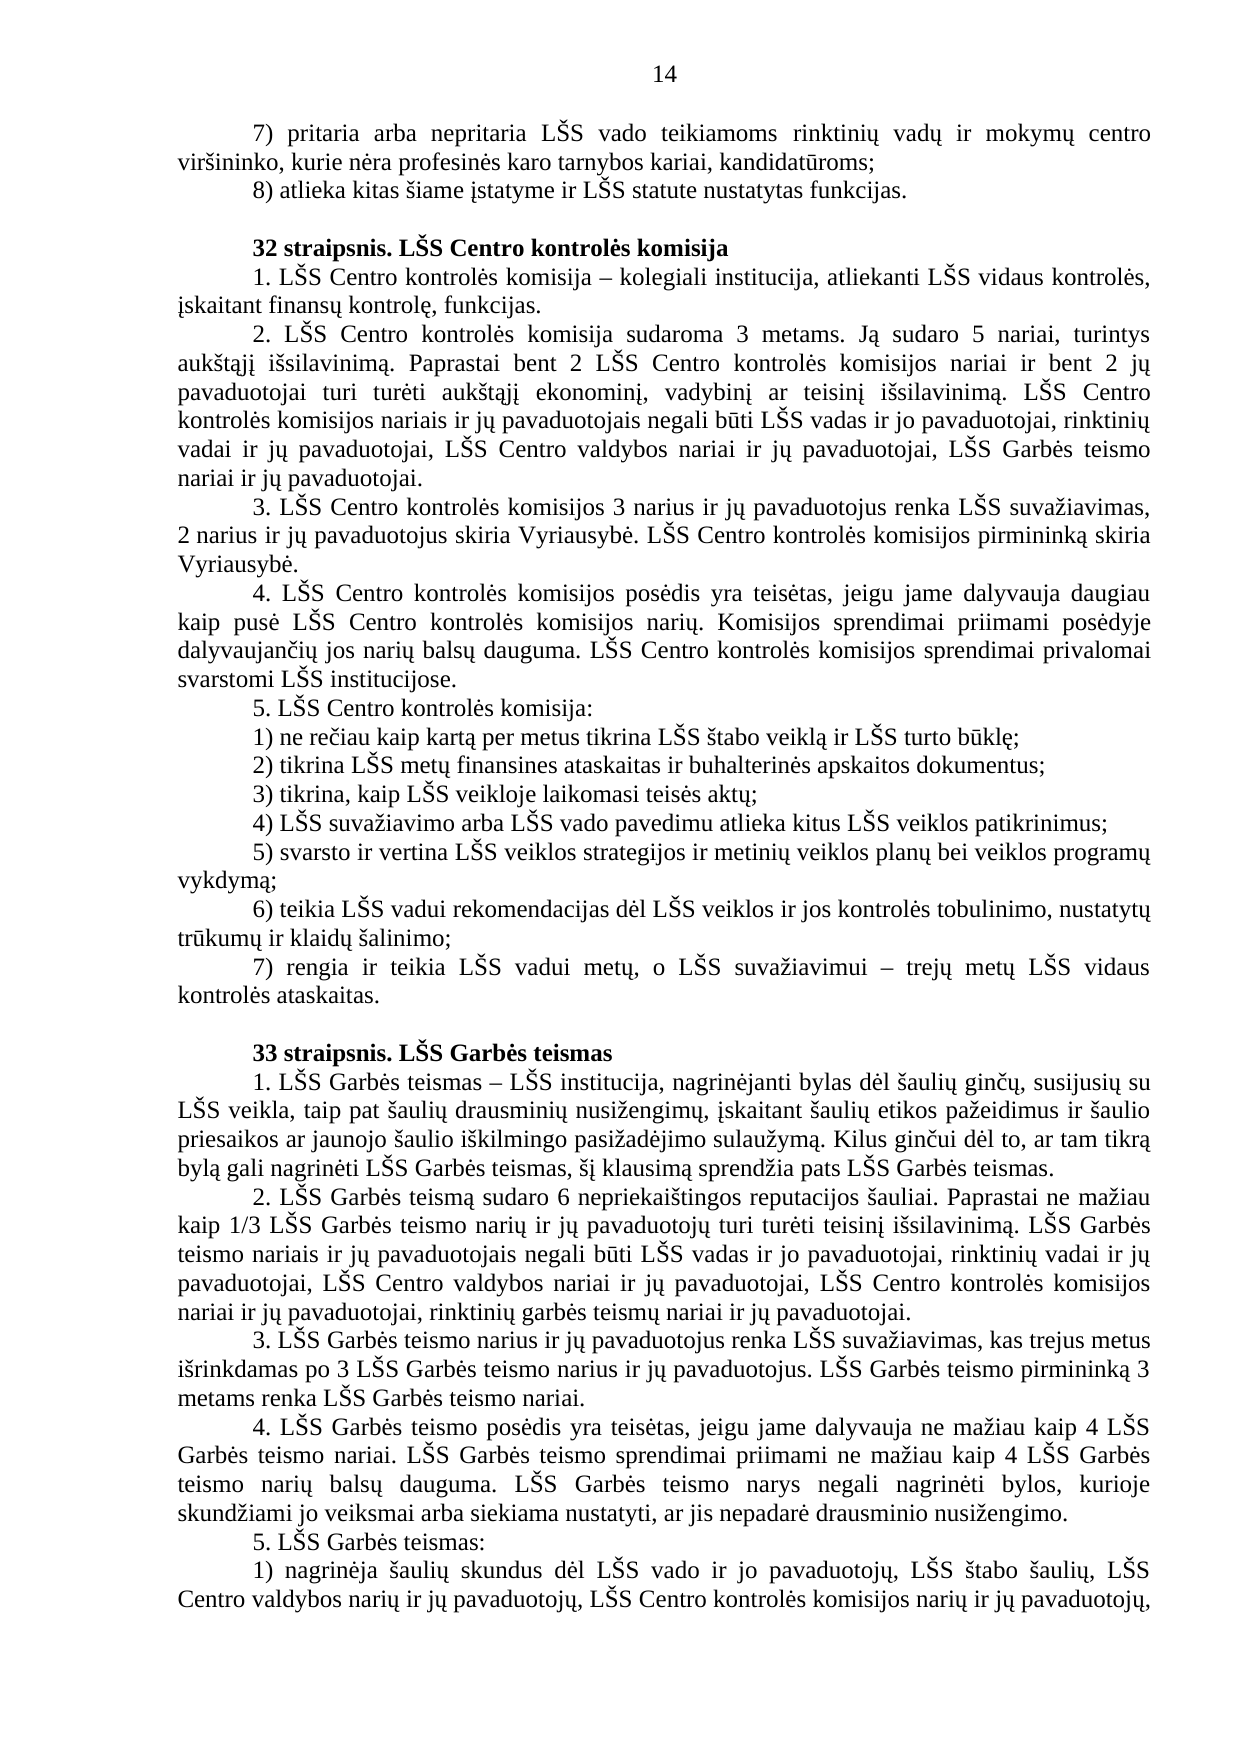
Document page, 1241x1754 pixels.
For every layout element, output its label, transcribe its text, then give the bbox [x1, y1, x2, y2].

text 7) pritaria arba nepritaria LŠS vado teikiamoms rinktinių vadų ir mokymų centro viršininko, kurie nėra profesinės karo tarnybos kariai, kandidatūroms; [177, 118, 1152, 176]
text 1) nagrinėja šaulių skundus dėl LŠS vado ir jo pavaduotojų, LŠS štabo šaulių, LŠS Centro valdybos narių ir jų pavaduotojų, LŠS Centro kontrolės komisijos narių ir jų pavaduotojų, [177, 1556, 1152, 1613]
text 4. LŠS Garbės teismo posėdis yra teisėtas, jeigu jame dalyvauja ne mažiau kaip 4 LŠS Garbės teismo nariai. LŠS Garbės teismo sprendimai priimami ne mažiau kaip 4 LŠS Garbės teismo narių balsų dauguma. LŠS Garbės teismo narys negali nagrinėti bylos, kurioje skundžiami jo veiksmai arba siekiama nustatyti, ar jis nepadarė drausminio nusižengimo. [177, 1412, 1152, 1527]
text 33 straipsnis. LŠS Garbės teismas [177, 1038, 1152, 1067]
text 2. LŠS Garbės teismą sudaro 6 nepriekaištingos reputacijos šauliai. Paprastai ne mažiau kaip 1/3 LŠS Garbės teismo narių ir jų pavaduotojų turi turėti teisinį išsilavinimą. LŠS Garbės teismo nariais ir jų pavaduotojais negali būti LŠS vadas ir jo pavaduotojai, rinktinių vadai ir jų pavaduotojai, LŠS Centro valdybos nariai ir jų pavaduotojai, LŠS Centro kontrolės komisijos nariai ir jų pavaduotojai, rinktinių garbės teismų nariai ir jų pavaduotojai. [177, 1182, 1152, 1326]
text 4. LŠS Centro kontrolės komisijos posėdis yra teisėtas, jeigu jame dalyvauja daugiau kaip pusė LŠS Centro kontrolės komisijos narių. Komisijos sprendimai priimami posėdyje dalyvaujančių jos narių balsų dauguma. LŠS Centro kontrolės komisijos sprendimai privalomai svarstomi LŠS institucijose. [177, 578, 1152, 693]
text 3. LŠS Garbės teismo narius ir jų pavaduotojus renka LŠS suvažiavimas, kas trejus metus išrinkdamas po 3 LŠS Garbės teismo narius ir jų pavaduotojus. LŠS Garbės teismo pirmininką 3 metams renka LŠS Garbės teismo nariai. [177, 1326, 1152, 1412]
text 7) rengia ir teikia LŠS vadui metų, o LŠS suvažiavimui – trejų metų LŠS vidaus kontrolės ataskaitas. [177, 952, 1152, 1009]
text 2) tikrina LŠS metų finansines ataskaitas ir buhalterinės apskaitos dokumentus; [177, 751, 1152, 779]
text 2. LŠS Centro kontrolės komisija sudaroma 3 metams. Ją sudaro 5 nariai, turintys aukštąjį išsilavinimą. Paprastai bent 2 LŠS Centro kontrolės komisijos nariai ir bent 2 jų pavaduotojai turi turėti aukštąjį ekonominį, vadybinį ar teisinį išsilavinimą. LŠS Centro kontrolės komisijos nariais ir jų pavaduotojais negali būti LŠS vadas ir jo pavaduotojai, rinktinių vadai ir jų pavaduotojai, LŠS Centro valdybos nariai ir jų pavaduotojai, LŠS Garbės teismo nariai ir jų pavaduotojai. [177, 319, 1152, 492]
text 32 straipsnis. LŠS Centro kontrolės komisija [177, 233, 1152, 262]
text 5. LŠS Centro kontrolės komisija: [177, 693, 1152, 722]
text 5. LŠS Garbės teismas: [177, 1527, 1152, 1556]
text 4) LŠS suvažiavimo arba LŠS vado pavedimu atlieka kitus LŠS veiklos patikrinimus; [177, 808, 1152, 837]
text 6) teikia LŠS vadui rekomendacijas dėl LŠS veiklos ir jos kontrolės tobulinimo, nustatytų trūkumų ir klaidų šalinimo; [177, 894, 1152, 952]
text 3. LŠS Centro kontrolės komisijos 3 narius ir jų pavaduotojus renka LŠS suvažiavimas, 2 narius ir jų pavaduotojus skiria Vyriausybė. LŠS Centro kontrolės komisijos pirmininką skiria Vyriausybė. [177, 492, 1152, 578]
text 8) atlieka kitas šiame įstatyme ir LŠS statute nustatytas funkcijas. [177, 176, 1152, 204]
text 1) ne rečiau kaip kartą per metus tikrina LŠS štabo veiklą ir LŠS turto būklę; [177, 722, 1152, 751]
text 1. LŠS Garbės teismas – LŠS institucija, nagrinėjanti bylas dėl šaulių ginčų, susijusių su LŠS veikla, taip pat šaulių drausminių nusižengimų, įskaitant šaulių etikos pažeidimus ir šaulio priesaikos ar jaunojo šaulio iškilmingo pasižadėjimo sulaužymą. Kilus ginčui dėl to, ar tam tikrą bylą gali nagrinėti LŠS Garbės teismas, šį klausimą sprendžia pats LŠS Garbės teismas. [177, 1067, 1152, 1182]
text 1. LŠS Centro kontrolės komisija – kolegiali institucija, atliekanti LŠS vidaus kontrolės, įskaitant finansų kontrolę, funkcijas. [177, 262, 1152, 319]
text 3) tikrina, kaip LŠS veikloje laikomasi teisės aktų; [177, 779, 1152, 808]
text 5) svarsto ir vertina LŠS veiklos strategijos ir metinių veiklos planų bei veiklos programų vykdymą; [177, 837, 1152, 894]
